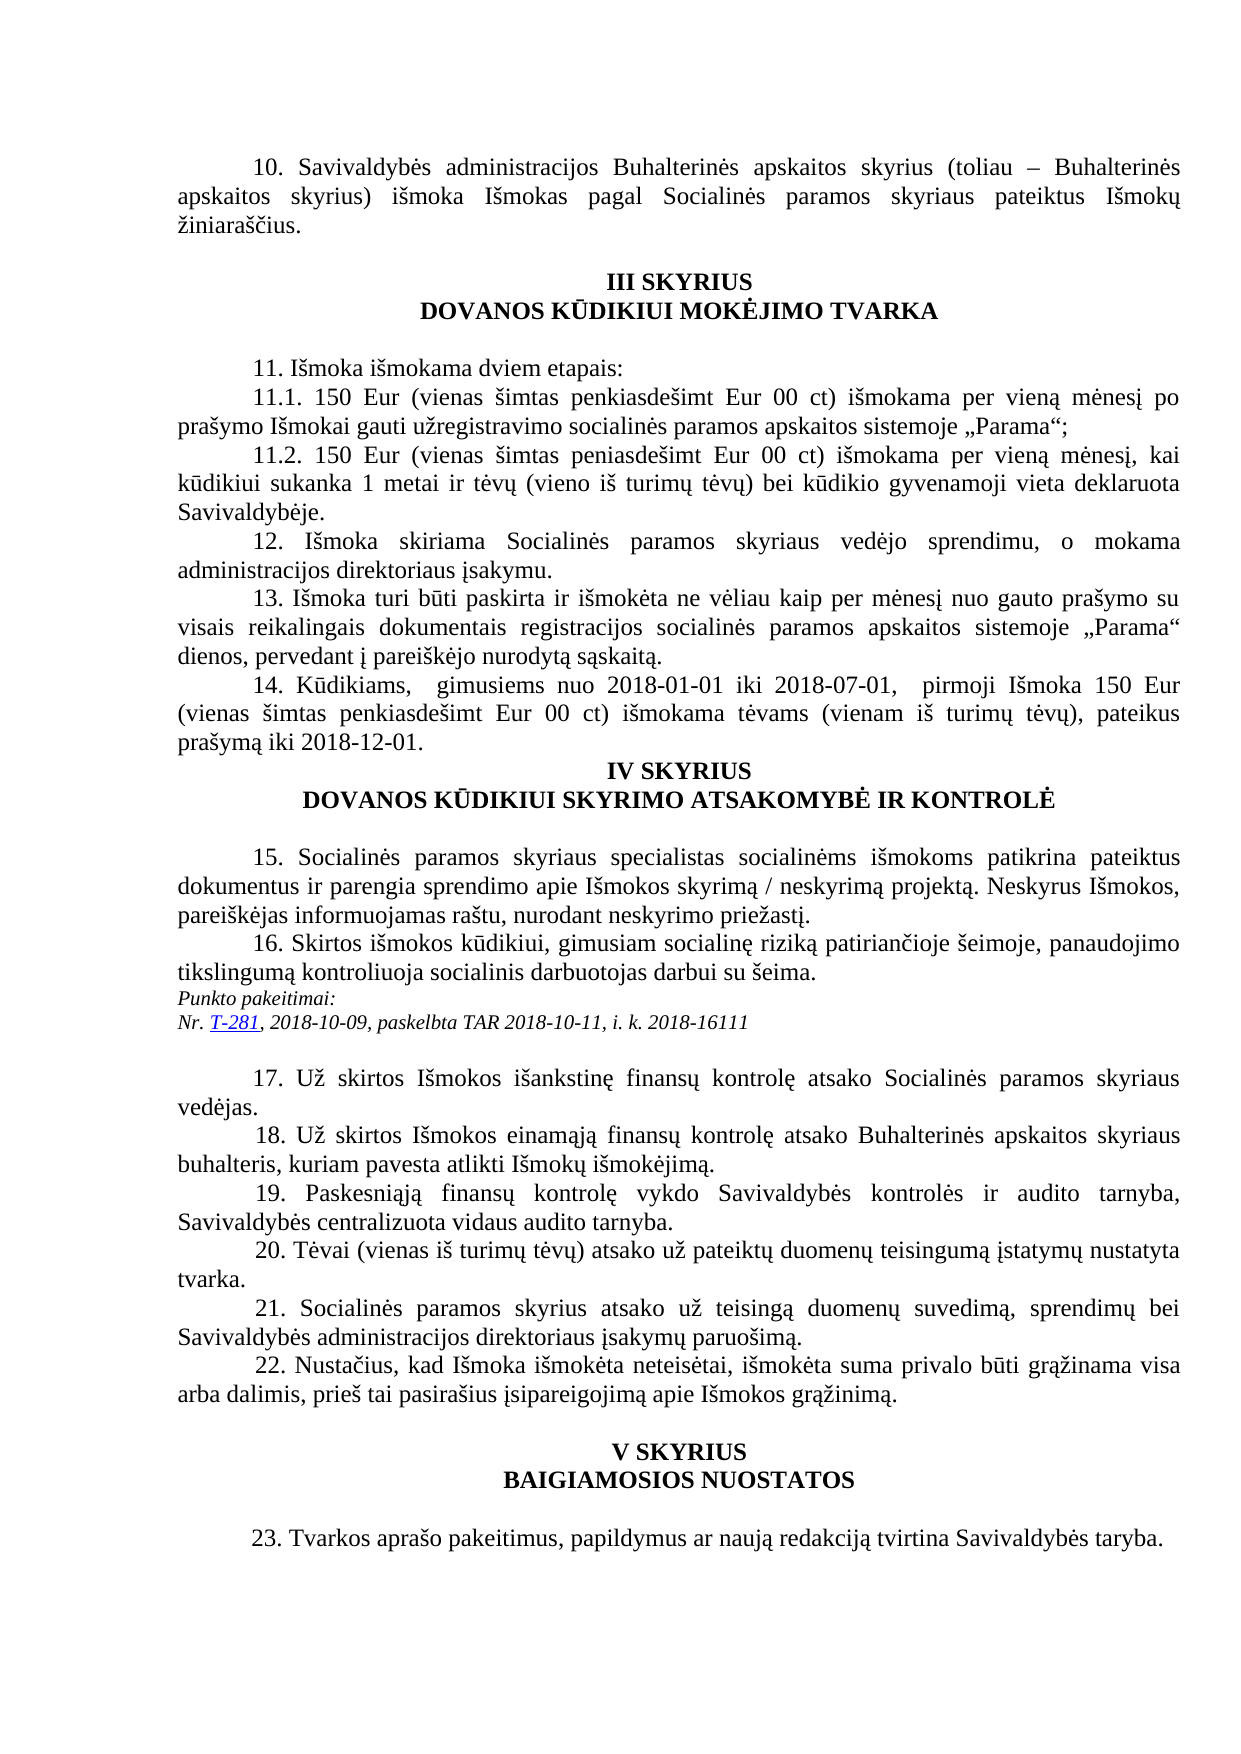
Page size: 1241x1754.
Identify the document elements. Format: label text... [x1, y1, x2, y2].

text 22. Nustačius, kad Išmoka išmokėta neteisėtai, išmokėta suma privalo būti grąžinama visa arba dalimis, prieš tai pasirašius įsipareigojimą apie Išmokos grąžinimą. [177, 1350, 1181, 1408]
text 20. Tėvai (vienas iš turimų tėvų) atsako už pateiktų duomenų teisingumą įstatymų nustatyta tvarka. [177, 1235, 1181, 1293]
text 21. Socialinės paramos skyrius atsako už teisingą duomenų suvedimą, sprendimų bei Savivaldybės administracijos direktoriaus įsakymų paruošimą. [177, 1293, 1181, 1350]
text Nr. T-281, 2018-10-09, paskelbta TAR 2018-10-11, i. k. 2018-16111 [177, 1010, 1181, 1034]
text 10. Savivaldybės administracijos Buhalterinės apskaitos skyrius (toliau – Buhalterinės apskaitos skyrius) išmoka Išmokas pagal Socialinės paramos skyriaus pateiktus Išmokų žiniaraščius. [177, 152, 1181, 238]
text 11.2. 150 Eur (vienas šimtas peniasdešimt Eur 00 ct) išmokama per vieną mėnesį, kai kūdikiui sukanka 1 metai ir tėvų (vieno iš turimų tėvų) bei kūdikio gyvenamoji vieta deklaruota Savivaldybėje. [177, 440, 1181, 526]
text 12. Išmoka skiriama Socialinės paramos skyriaus vedėjo sprendimu, o mokama administracijos direktoriaus įsakymu. [177, 526, 1181, 583]
text 15. Socialinės paramos skyriaus specialistas socialinėms išmokoms patikrina pateiktus dokumentus ir parengia sprendimo apie Išmokos skyrimą / neskyrimą projektą. Neskyrus Išmokos, pareiškėjas informuojamas raštu, nurodant neskyrimo priežastį. [177, 842, 1181, 928]
text III SKYRIUS [177, 267, 1181, 296]
text 18. Už skirtos Išmokos einamąją finansų kontrolę atsako Buhalterinės apskaitos skyriaus buhalteris, kuriam pavesta atlikti Išmokų išmokėjimą. [177, 1120, 1181, 1178]
text 11. Išmoka išmokama dviem etapais: [177, 353, 1181, 382]
text DOVANOS KŪDIKIUI MOKĖJIMO TVARKA [177, 296, 1181, 325]
text 19. Paskesniąją finansų kontrolę vykdo Savivaldybės kontrolės ir audito tarnyba, Savivaldybės centralizuota vidaus audito tarnyba. [177, 1178, 1181, 1235]
text DOVANOS KŪDIKIUI SKYRIMO ATSAKOMYBĖ IR KONTROLĖ [177, 785, 1181, 813]
text BAIGIAMOSIOS NUOSTATOS [177, 1465, 1181, 1494]
text 23. Tvarkos aprašo pakeitimus, papildymus ar naują redakciją tvirtina Savivaldybės taryba. [177, 1523, 1181, 1552]
text 13. Išmoka turi būti paskirta ir išmokėta ne vėliau kaip per mėnesį nuo gauto prašymo su visais reikalingais dokumentais registracijos socialinės paramos apskaitos sistemoje „Parama“ dienos, pervedant į pareiškėjo nurodytą sąskaitą. [177, 583, 1181, 670]
text 16. Skirtos išmokos kūdikiui, gimusiam socialinę riziką patiriančioje šeimoje, panaudojimo tikslingumą kontroliuoja socialinis darbuotojas darbui su šeima. [177, 928, 1181, 986]
text Punkto pakeitimai: [177, 986, 1181, 1010]
text 14. Kūdikiams, gimusiems nuo 2018-01-01 iki 2018-07-01, pirmoji Išmoka 150 Eur (vienas šimtas penkiasdešimt Eur 00 ct) išmokama tėvams (vienam iš turimų tėvų), pateikus prašymą iki 2018-12-01. [177, 670, 1181, 756]
text 11.1. 150 Eur (vienas šimtas penkiasdešimt Eur 00 ct) išmokama per vieną mėnesį po prašymo Išmokai gauti užregistravimo socialinės paramos apskaitos sistemoje „Parama“; [177, 382, 1181, 440]
text 17. Už skirtos Išmokos išankstinę finansų kontrolę atsako Socialinės paramos skyriaus vedėjas. [177, 1063, 1181, 1120]
text V SKYRIUS [177, 1437, 1181, 1465]
text IV SKYRIUS [177, 756, 1181, 785]
